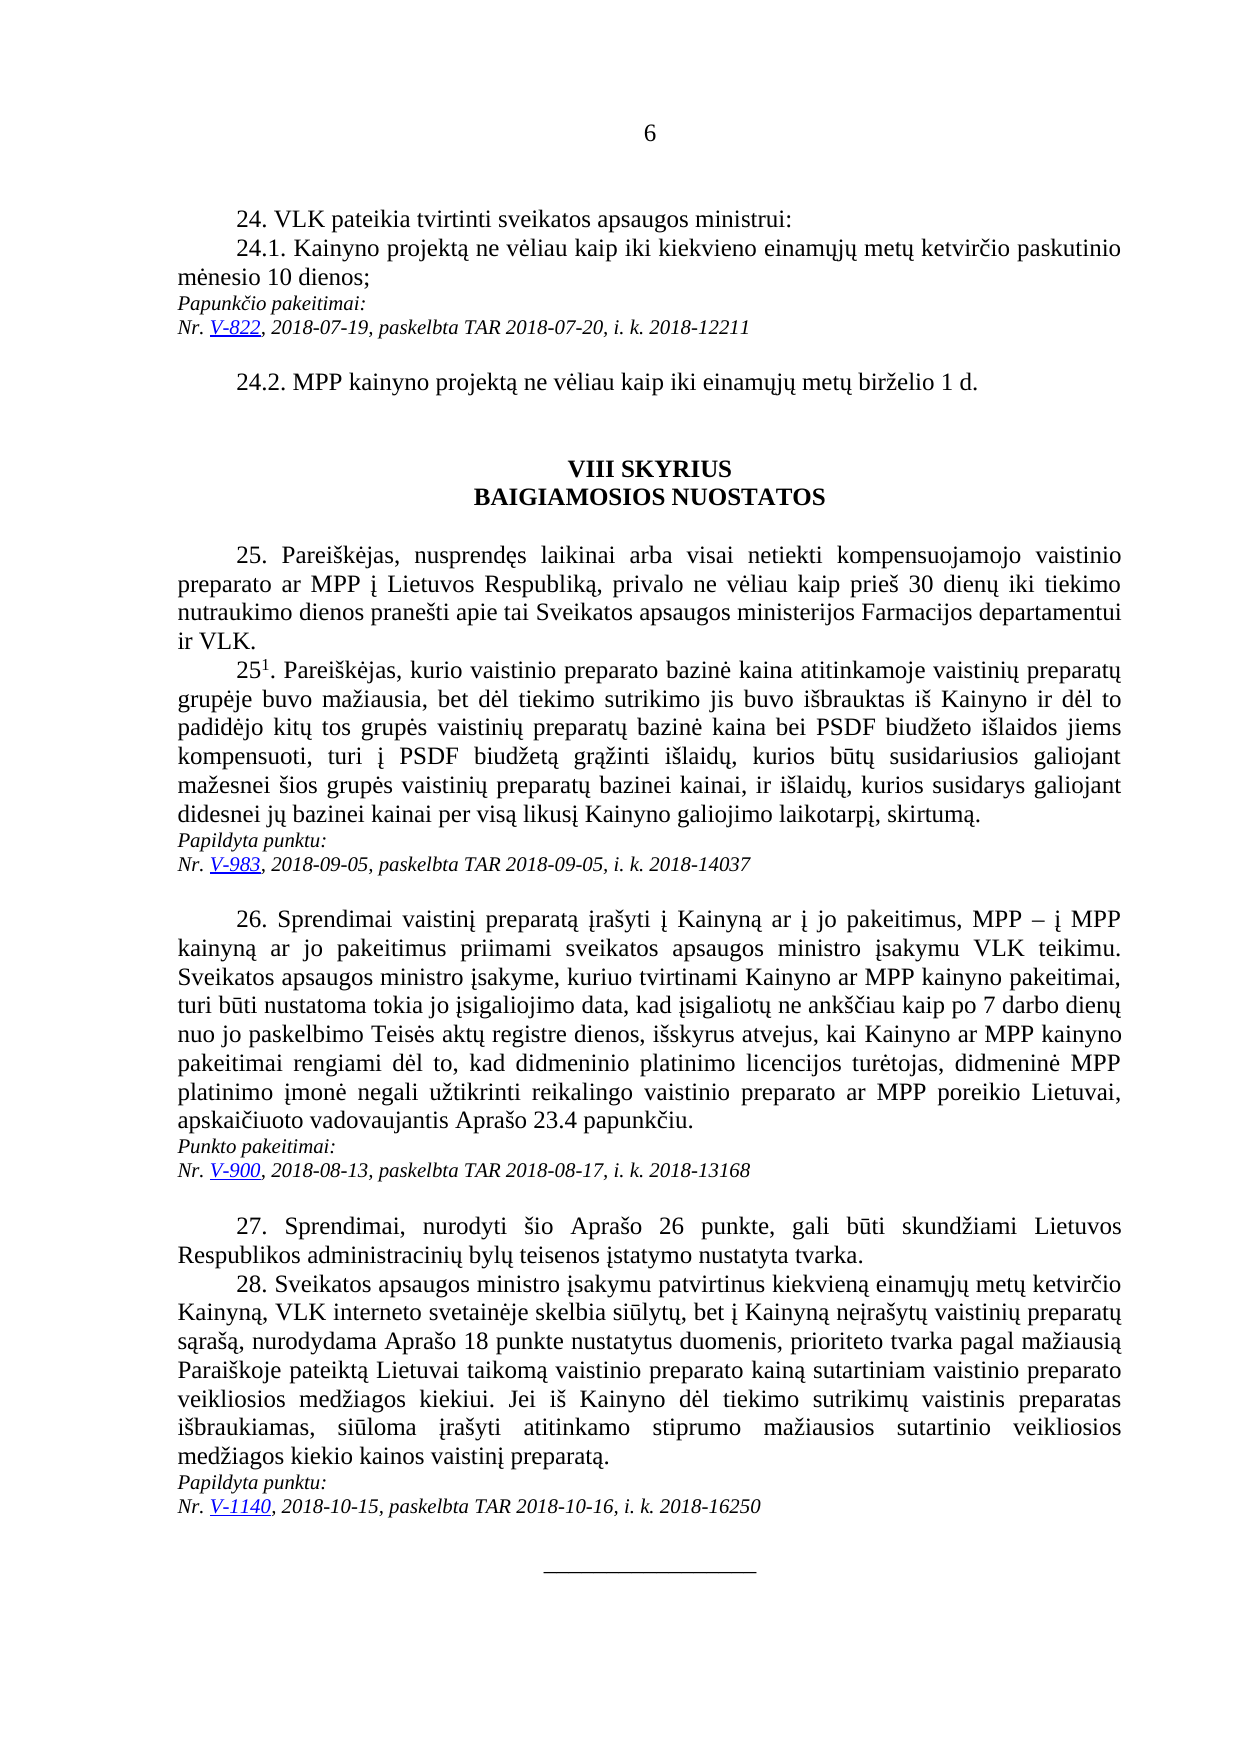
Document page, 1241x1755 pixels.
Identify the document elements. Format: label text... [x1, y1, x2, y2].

text 24.2. MPP kainyno projektą ne vėliau kaip iki einamųjų metų birželio 1 d. [177, 367, 1122, 396]
text Papildyta punktu: [177, 1470, 1122, 1494]
text 26. Sprendimai vaistinį preparatą įrašyti į Kainyną ar į jo pakeitimus, MPP – į MPP kainyną ar jo pakeitimus priimami sveikatos apsaugos ministro įsakymu VLK teikimu. Sveikatos apsaugos ministro įsakyme, kuriuo tvirtinami Kainyno ar MPP kainyno pakeitimai, turi būti nustatoma tokia jo įsigaliojimo data, kad įsigaliotų ne ankščiau kaip po 7 darbo dienų nuo jo paskelbimo Teisės aktų registre dienos, išskyrus atvejus, kai Kainyno ar MPP kainyno pakeitimai rengiami dėl to, kad didmeninio platinimo licencijos turėtojas, didmeninė MPP platinimo įmonė negali užtikrinti reikalingo vaistinio preparato ar MPP poreikio Lietuvai, apskaičiuoto vadovaujantis Aprašo 23.4 papunkčiu. [177, 904, 1122, 1134]
text Punkto pakeitimai: [177, 1134, 1122, 1158]
text 27. Sprendimai, nurodyti šio Aprašo 26 punkte, gali būti skundžiami Lietuvos Respublikos administracinių bylų teisenos įstatymo nustatyta tvarka. [177, 1211, 1122, 1269]
text 24. VLK pateikia tvirtinti sveikatos apsaugos ministrui: [177, 204, 1122, 233]
text 251. Pareiškėjas, kurio vaistinio preparato bazinė kaina atitinkamoje vaistinių preparatų grupėje buvo mažiausia, bet dėl tiekimo sutrikimo jis buvo išbrauktas iš Kainyno ir dėl to padidėjo kitų tos grupės vaistinių preparatų bazinė kaina bei PSDF biudžeto išlaidos jiems kompensuoti, turi į PSDF biudžetą grąžinti išlaidų, kurios būtų susidariusios galiojant mažesnei šios grupės vaistinių preparatų bazinei kainai, ir išlaidų, kurios susidarys galiojant didesnei jų bazinei kainai per visą likusį Kainyno galiojimo laikotarpį, skirtumą. [177, 655, 1122, 827]
text _________________ [177, 1547, 1122, 1576]
text BAIGIAMOSIOS NUOSTATOS [177, 482, 1122, 511]
text Nr. V-1140, 2018-10-15, paskelbta TAR 2018-10-16, i. k. 2018-16250 [177, 1494, 1122, 1518]
text VIII SKYRIUS [177, 454, 1122, 482]
text Nr. V-822, 2018-07-19, paskelbta TAR 2018-07-20, i. k. 2018-12211 [177, 315, 1122, 339]
text Nr. V-900, 2018-08-13, paskelbta TAR 2018-08-17, i. k. 2018-13168 [177, 1158, 1122, 1182]
text 28. Sveikatos apsaugos ministro įsakymu patvirtinus kiekvieną einamųjų metų ketvirčio Kainyną, VLK interneto svetainėje skelbia siūlytų, bet į Kainyną neįrašytų vaistinių preparatų sąrašą, nurodydama Aprašo 18 punkte nustatytus duomenis, prioriteto tvarka pagal mažiausią Paraiškoje pateiktą Lietuvai taikomą vaistinio preparato kainą sutartiniam vaistinio preparato veikliosios medžiagos kiekiui. Jei iš Kainyno dėl tiekimo sutrikimų vaistinis preparatas išbraukiamas, siūloma įrašyti atitinkamo stiprumo mažiausios sutartinio veikliosios medžiagos kiekio kainos vaistinį preparatą. [177, 1269, 1122, 1470]
text Papunkčio pakeitimai: [177, 291, 1122, 315]
text 24.1. Kainyno projektą ne vėliau kaip iki kiekvieno einamųjų metų ketvirčio paskutinio mėnesio 10 dienos; [177, 233, 1122, 291]
text Papildyta punktu: [177, 827, 1122, 852]
text Nr. V-983, 2018-09-05, paskelbta TAR 2018-09-05, i. k. 2018-14037 [177, 852, 1122, 876]
text 25. Pareiškėjas, nusprendęs laikinai arba visai netiekti kompensuojamojo vaistinio preparato ar MPP į Lietuvos Respubliką, privalo ne vėliau kaip prieš 30 dienų iki tiekimo nutraukimo dienos pranešti apie tai Sveikatos apsaugos ministerijos Farmacijos departamentui ir VLK. [177, 540, 1122, 655]
